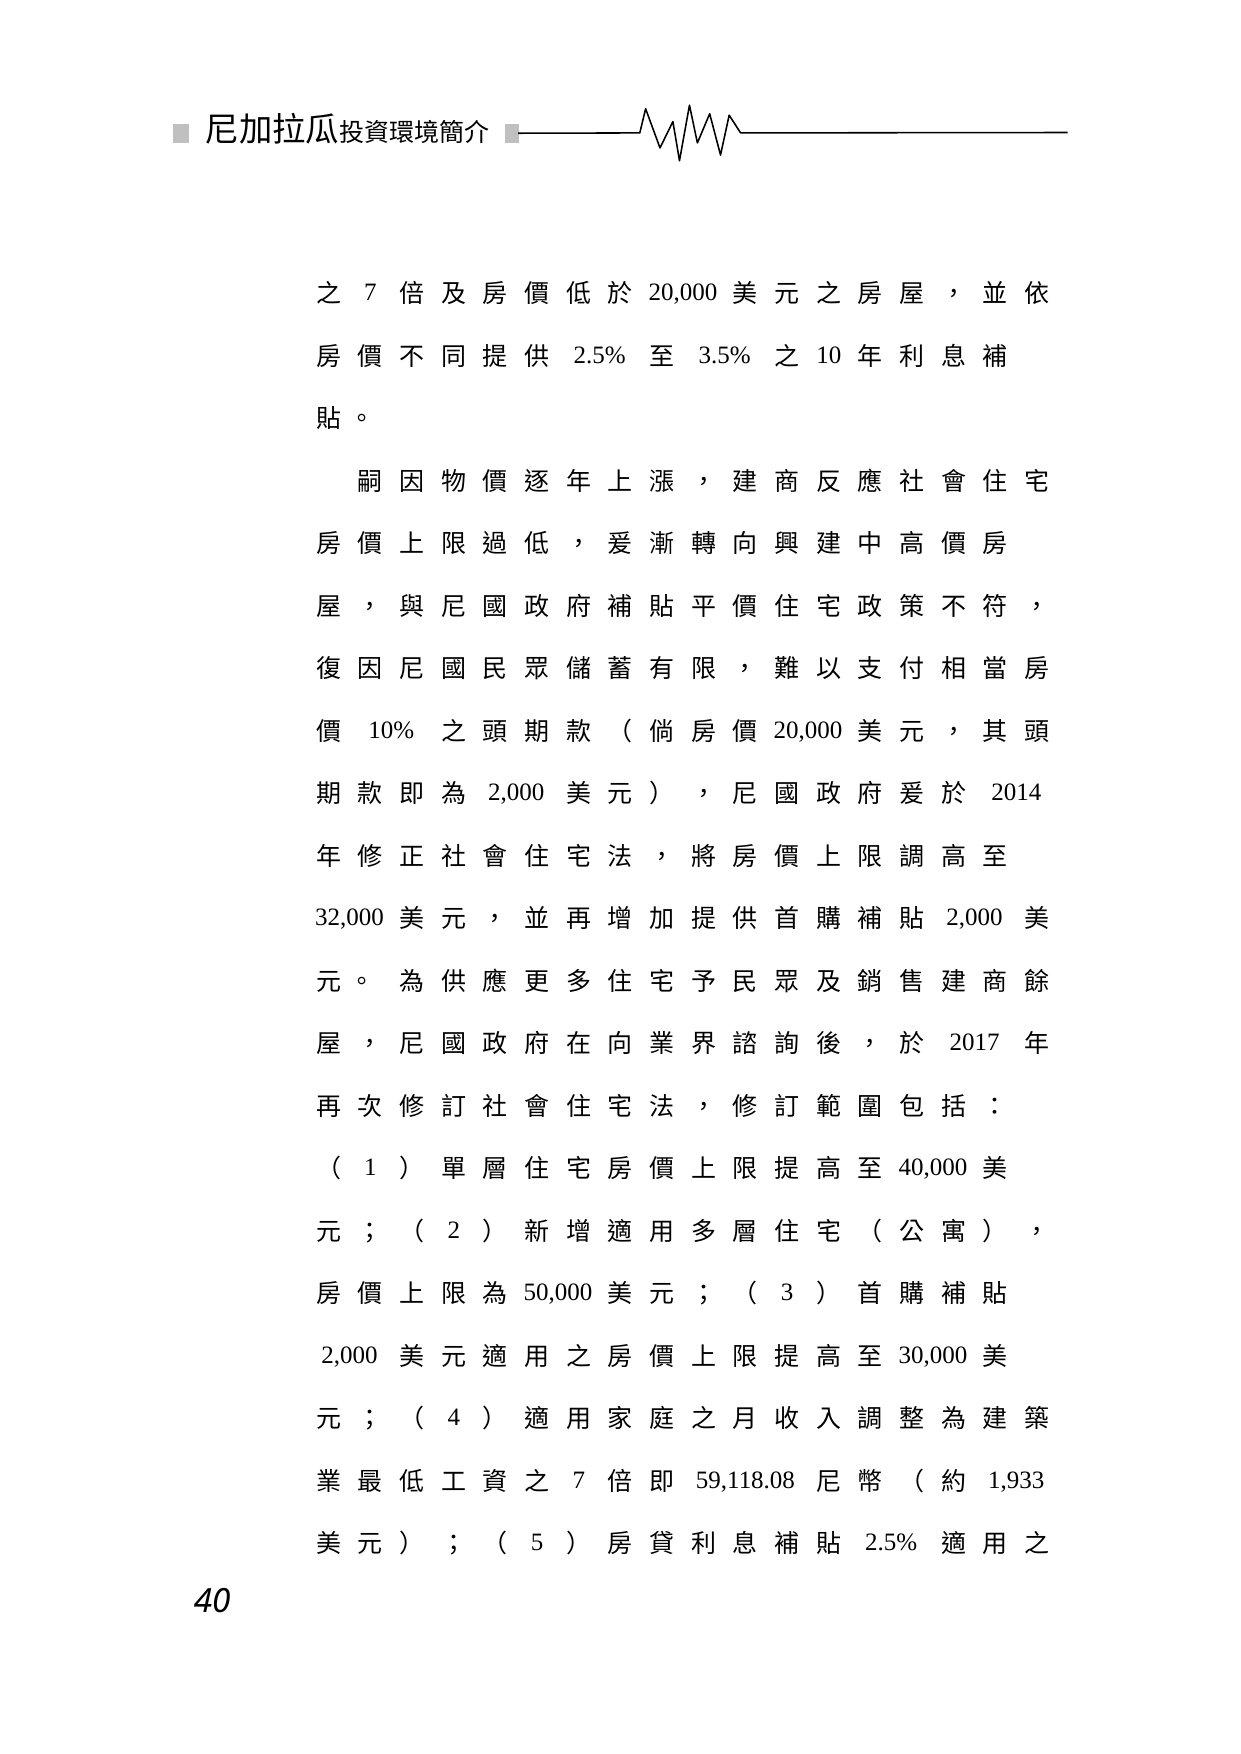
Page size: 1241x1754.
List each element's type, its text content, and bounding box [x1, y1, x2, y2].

text 之7倍及房價低於20,000美元之房屋，並依房價不同提供2.5%至3.5%之10年利息補貼。 [281, 250, 1058, 438]
text 嗣因物價逐年上漲，建商反應社會住宅房價上限過低，爰漸轉向興建中高價房屋，與尼國政府補貼平價住宅政策不符，復因尼國民眾儲蓄有限，難以支付相當房價10%之頭期款（倘房價20,000美元，其頭期款即為2,000美元），尼國政府爰於2014年修正社會住宅法，將房價上限調高至32,000美元，並再增加提供首購補貼2,000美元。為供應更多住宅予民眾及銷售建商餘屋，尼國政府在向業界諮詢後，於2017年再次修訂社會住宅法，修訂範圍包括：（1）單層住宅房價上限提高至40,000美元；（2）新增適用多層住宅（公寓），房價上限為50,000美元；（3）首購補貼2,000美元適用之房價上限提高至30,000美元；（4）適用家庭之月收入調整為建築業最低工資之7倍即59,118.08尼幣（約1,933美元）；（5）房貸利息補貼2.5%適用之 [281, 438, 1058, 1563]
